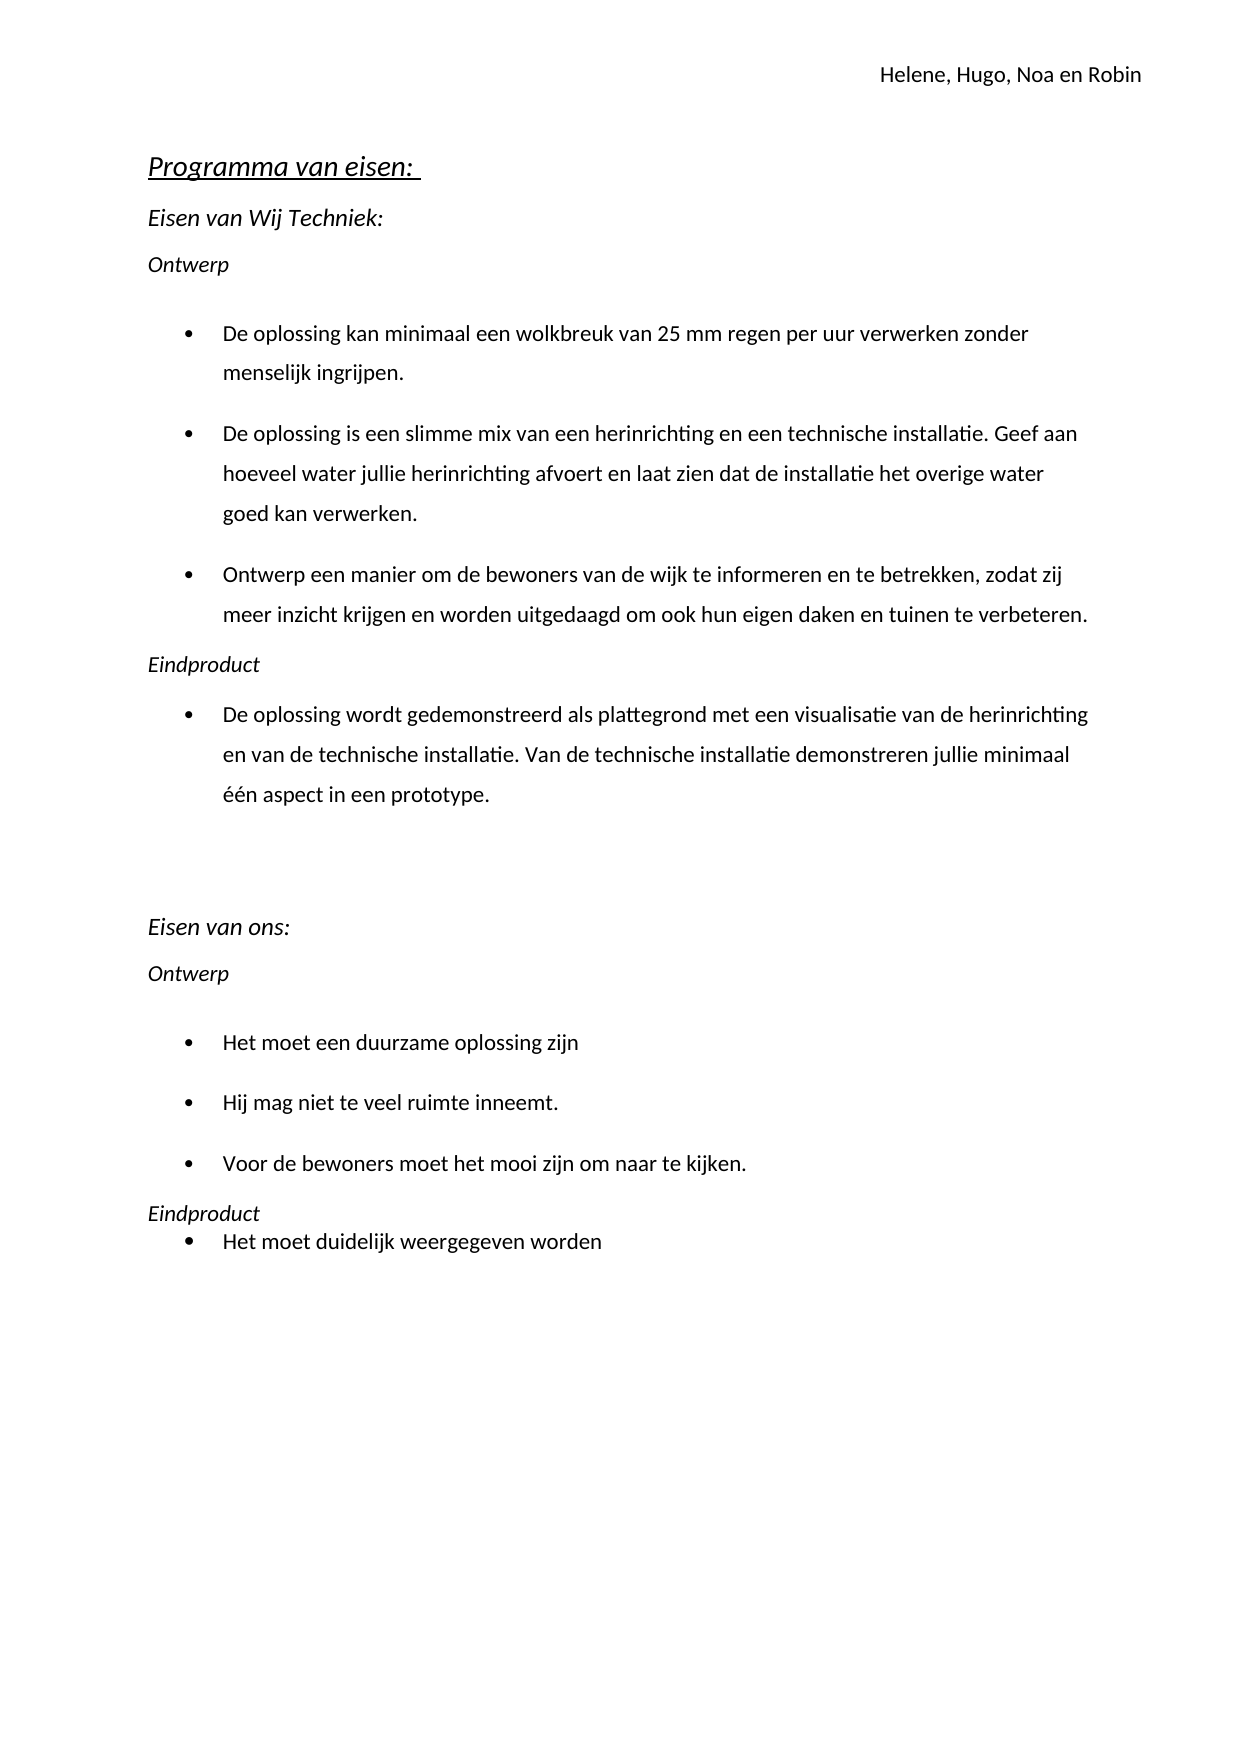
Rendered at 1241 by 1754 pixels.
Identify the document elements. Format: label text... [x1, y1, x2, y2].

text Eindproduct [148, 1187, 1093, 1227]
text Eindproduct [148, 638, 1093, 678]
text Ontwerp [148, 250, 1093, 278]
text Helene, Hugo, Noa en Robin [880, 60, 1167, 88]
text Ontwerp [148, 959, 1093, 987]
text Eisen van ons: [148, 911, 1093, 941]
list De oplossing wordt gedemonstreerd als plattegrond met een visualisatie van de herinrichting en van de technische installatie. Van de technische installatie demonstreren jullie minimaal één aspect in een prototype. [185, 688, 1093, 808]
list De oplossing is een slimme mix van een herinrichting en een technische installatie. Geef aan hoeveel water jullie herinrichting afvoert en laat zien dat de installatie het overige water goed kan verwerken. [185, 407, 1093, 527]
text Eisen van Wij Techniek: [148, 202, 1093, 232]
list De oplossing kan minimaal een wolkbreuk van 25 mm regen per uur verwerken zonder menselijk ingrijpen. [185, 307, 1093, 387]
list Hij mag niet te veel ruimte inneemt. [185, 1076, 1093, 1116]
list Voor de bewoners moet het mooi zijn om naar te kijken. [185, 1137, 1093, 1177]
text Programma van eisen: [148, 148, 1093, 183]
list Het moet duidelijk weergegeven worden [185, 1227, 1093, 1255]
list Het moet een duurzame oplossing zijn [185, 1016, 1093, 1056]
list Ontwerp een manier om de bewoners van de wijk te informeren en te betrekken, zodat zij meer inzicht krijgen en worden uitgedaagd om ook hun eigen daken en tuinen te verbeteren. [185, 548, 1093, 628]
text [865, 52, 1182, 147]
